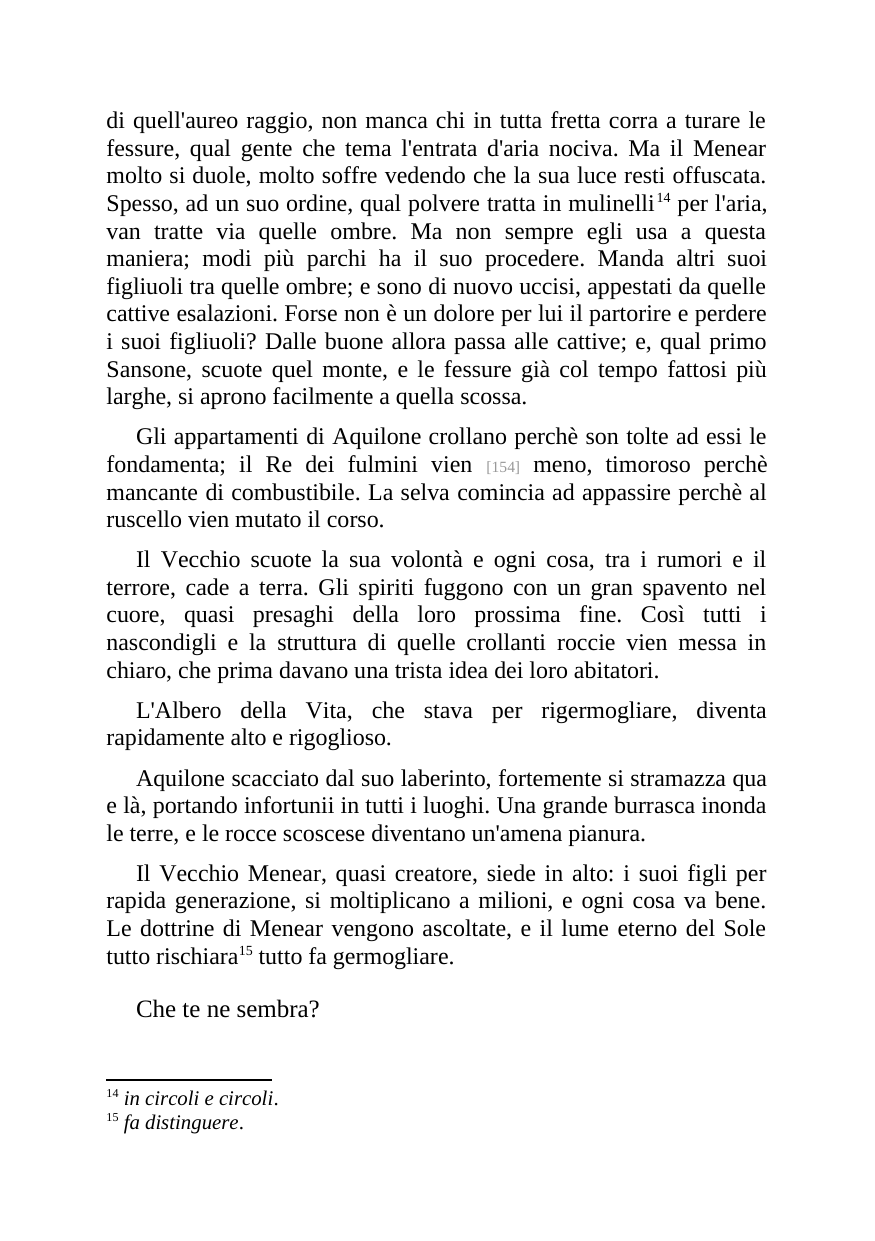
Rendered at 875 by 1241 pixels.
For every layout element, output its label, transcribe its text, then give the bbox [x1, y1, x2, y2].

text Il Vecchio scuote la sua volontà e ogni cosa, tra i rumori e il terrore, cade a terra. Gli spiriti fuggono con un gran spavento nel cuore, quasi presaghi della loro prossima fine. Così tutti i nascondigli e la struttura di quelle crollanti roccie vien messa in chiaro, che prima davano una trista idea dei loro abitatori. [106, 545, 768, 683]
text di quell'aureo raggio, non manca chi in tutta fretta corra a turare le fessure, qual gente che tema l'entrata d'aria nociva. Ma il Menear molto si duole, molto soffre vedendo che la sua luce resti offuscata. Spesso, ad un suo ordine, qual polvere tratta in mulinelli per l'aria, van tratte via quelle ombre. Ma non sempre egli usa a questa maniera; modi più parchi ha il suo procedere. Manda altri suoi figliuoli tra quelle ombre; e sono di nuovo uccisi, appestati da quelle cattive esalazioni. Forse non è un dolore per lui il partorire e perdere i suoi figliuoli? Dalle buone allora passa alle cattive; e, qual primo Sansone, scuote quel monte, e le fessure già col tempo fattosi più larghe, si aprono facilmente a quella scossa. [106, 106, 768, 410]
text L'Albero della Vita, che stava per rigermogliare, diventa rapidamente alto e rigoglioso. [106, 696, 768, 751]
text in circoli e circoli. [106, 1086, 768, 1110]
text Che te ne sembra? [106, 994, 768, 1023]
text Gli appartamenti di Aquilone crollano perchè son tolte ad essi le fondamenta; il Re dei fulmini vien [154] meno, timoroso perchè mancante di combustibile. La selva comincia ad appassire perchè al ruscello vien mutato il corso. [106, 422, 768, 533]
text fa distinguere. [106, 1110, 768, 1134]
text Il Vecchio Menear, quasi creatore, siede in alto: i suoi figli per rapida generazione, si moltiplicano a milioni, e ogni cosa va bene. Le dottrine di Menear vengono ascoltate, e il lume eterno del Sole tutto rischiara tutto fa germogliare. [106, 859, 768, 969]
text Aquilone scacciato dal suo laberinto, fortemente si stramazza qua e là, portando infortunii in tutti i luoghi. Una grande burrasca inonda le terre, e le rocce scoscese diventano un'amena pianura. [106, 763, 768, 846]
